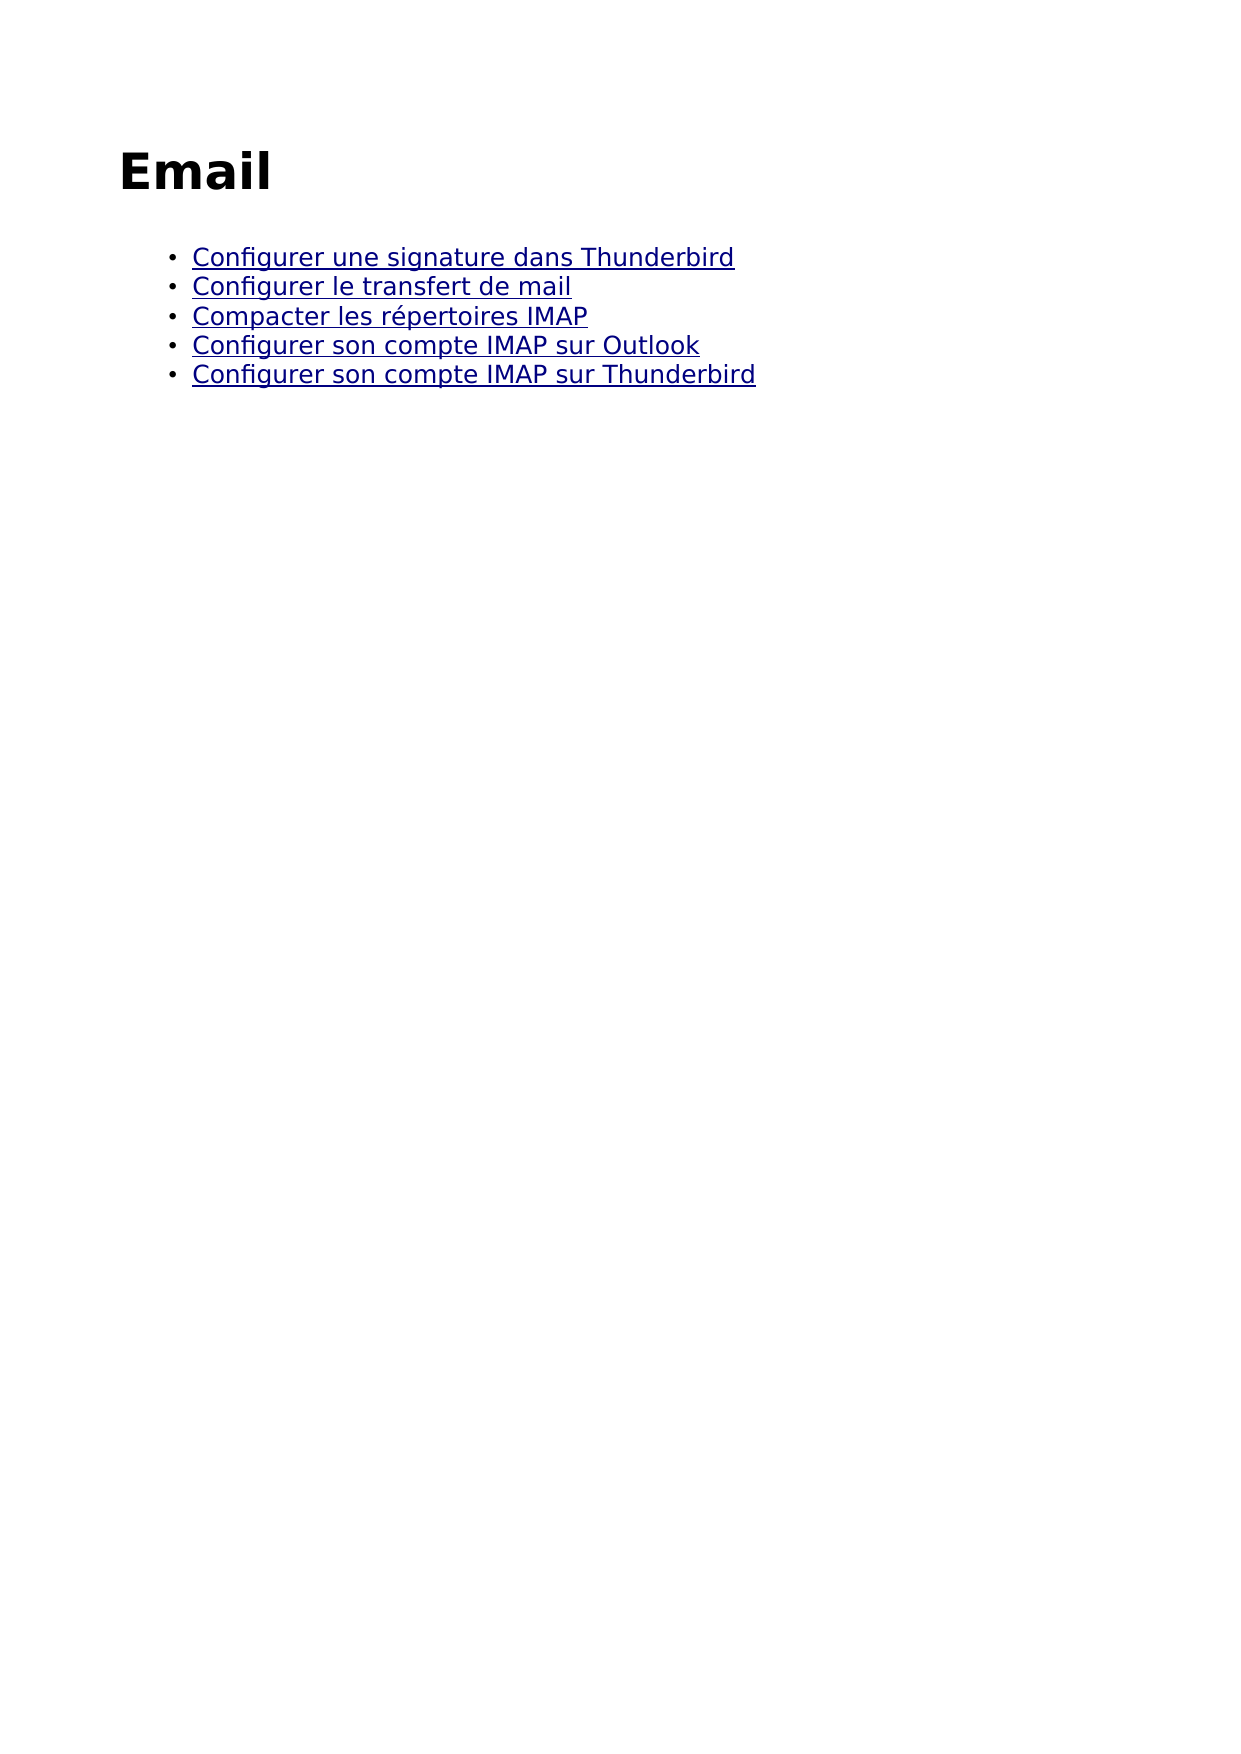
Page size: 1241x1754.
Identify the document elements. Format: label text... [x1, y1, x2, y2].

list Configurer une signature dans Thunderbird [177, 243, 1122, 272]
list Configurer le transfert de mail [177, 272, 1122, 302]
list Configurer son compte IMAP sur Thunderbird [177, 360, 1122, 389]
subtitle Email [118, 143, 1122, 201]
list Compacter les répertoires IMAP [177, 302, 1122, 331]
list Configurer son compte IMAP sur Outlook [177, 331, 1122, 360]
